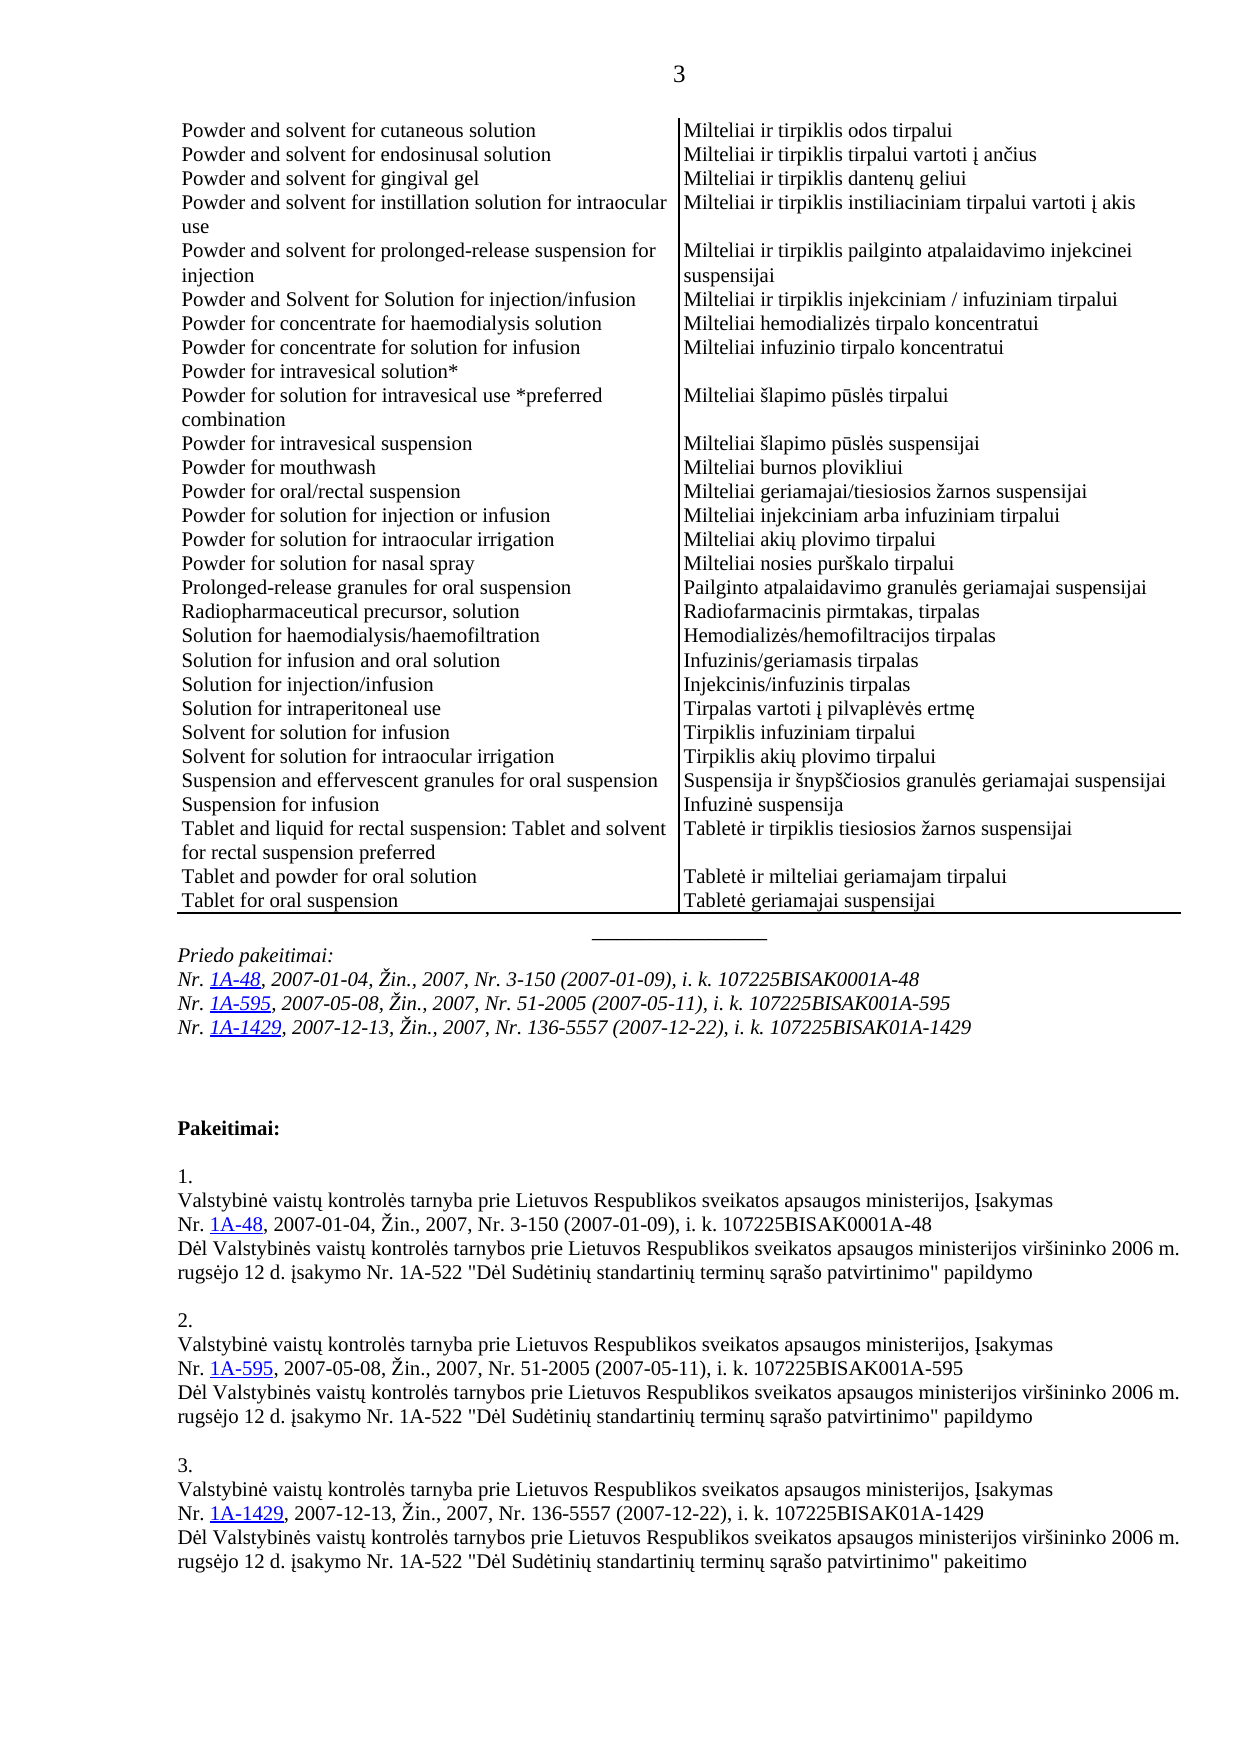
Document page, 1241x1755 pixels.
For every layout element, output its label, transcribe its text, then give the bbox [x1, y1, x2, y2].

table_cell Hemodializės/hemofiltracijos tirpalas [680, 624, 1181, 647]
text Dėl Valstybinės vaistų kontrolės tarnybos prie Lietuvos Respublikos sveikatos apsaugos ministerijos viršininko 2006 m. rugsėjo 12 d. įsakymo Nr. 1A-522 "Dėl Sudėtinių standartinių terminų sąrašo patvirtinimo" papildymo [177, 1380, 1181, 1428]
text Nr. 1A-1429, 2007-12-13, Žin., 2007, Nr. 136-5557 (2007-12-22), i. k. 107225BISAK01A-1429 [177, 1015, 1181, 1039]
table_cell Tablet and liquid for rectal suspension: Tablet and solvent for rectal suspension preferred [177, 816, 678, 864]
table_cell Tirpalas vartoti į pilvaplėvės ertmę [680, 696, 1181, 720]
table_cell Solution for intraperitoneal use [177, 696, 678, 720]
table_cell Powder for intravesical solution* [177, 359, 678, 383]
table_cell Tirpiklis akių plovimo tirpalui [680, 744, 1181, 768]
table_cell Injekcinis/infuzinis tirpalas [680, 672, 1181, 696]
table_cell Prolonged-release granules for oral suspension [177, 575, 678, 599]
table_cell Powder for solution for injection or infusion [177, 503, 678, 527]
table_cell Milteliai ir tirpiklis injekciniam / infuziniam tirpalui [680, 287, 1181, 311]
table_cell Milteliai ir tirpiklis tirpalui vartoti į ančius [680, 142, 1181, 166]
table_cell Solution for injection/infusion [177, 672, 678, 696]
text ______________ [177, 914, 1181, 942]
table_cell Milteliai hemodializės tirpalo koncentratui [680, 311, 1181, 335]
text Valstybinė vaistų kontrolės tarnyba prie Lietuvos Respublikos sveikatos apsaugos ministerijos, Įsakymas [177, 1477, 1181, 1501]
table_cell Infuzinis/geriamasis tirpalas [680, 648, 1181, 672]
text Valstybinė vaistų kontrolės tarnyba prie Lietuvos Respublikos sveikatos apsaugos ministerijos, Įsakymas [177, 1332, 1181, 1356]
table_cell Powder and solvent for gingival gel [177, 166, 678, 190]
table_cell Powder for solution for nasal spray [177, 551, 678, 575]
table_cell Solvent for solution for infusion [177, 720, 678, 744]
table_cell Powder for intravesical suspension [177, 431, 678, 455]
table_cell Milteliai šlapimo pūslės tirpalui [680, 383, 1181, 431]
table_cell Milteliai infuzinio tirpalo koncentratui [680, 335, 1181, 359]
table_cell Milteliai burnos plovikliui [680, 455, 1181, 479]
table_cell Powder and solvent for instillation solution for intraocular use [177, 190, 678, 238]
text Nr. 1A-595, 2007-05-08, Žin., 2007, Nr. 51-2005 (2007-05-11), i. k. 107225BISAK001A-595 [177, 991, 1181, 1015]
table_cell Milteliai geriamajai/tiesiosios žarnos suspensijai [680, 479, 1181, 503]
table_cell Powder and solvent for prolonged-release suspension for injection [177, 239, 678, 287]
table_cell Milteliai injekciniam arba infuziniam tirpalui [680, 503, 1181, 527]
table_cell Milteliai ir tirpiklis dantenų geliui [680, 166, 1181, 190]
text Dėl Valstybinės vaistų kontrolės tarnybos prie Lietuvos Respublikos sveikatos apsaugos ministerijos viršininko 2006 m. rugsėjo 12 d. įsakymo Nr. 1A-522 "Dėl Sudėtinių standartinių terminų sąrašo patvirtinimo" papildymo [177, 1236, 1181, 1284]
table_cell Milteliai nosies purškalo tirpalui [680, 551, 1181, 575]
table_cell Powder and solvent for endosinusal solution [177, 142, 678, 166]
table_cell Suspensija ir šnypščiosios granulės geriamajai suspensijai [680, 768, 1181, 792]
table_cell Powder for concentrate for solution for infusion [177, 335, 678, 359]
text 3. [177, 1452, 1181, 1477]
table_cell Tablet and powder for oral solution [177, 864, 678, 888]
text 2. [177, 1308, 1181, 1332]
table_cell Powder for solution for intraocular irrigation [177, 527, 678, 551]
text Priedo pakeitimai: [177, 942, 1181, 967]
table_cell Solution for infusion and oral solution [177, 648, 678, 672]
table_cell Solvent for solution for intraocular irrigation [177, 744, 678, 768]
text Nr. 1A-48, 2007-01-04, Žin., 2007, Nr. 3-150 (2007-01-09), i. k. 107225BISAK0001A-48 [177, 1212, 1181, 1236]
table_cell Tablet for oral suspension [177, 888, 678, 912]
text Nr. 1A-48, 2007-01-04, Žin., 2007, Nr. 3-150 (2007-01-09), i. k. 107225BISAK0001A-48 [177, 967, 1181, 991]
table_cell Solution for haemodialysis/haemofiltration [177, 624, 678, 647]
table_cell Tabletė geriamajai suspensijai [680, 888, 1181, 912]
table_cell Tirpiklis infuziniam tirpalui [680, 720, 1181, 744]
text 1. [177, 1164, 1181, 1188]
table_cell Milteliai ir tirpiklis odos tirpalui [680, 118, 1181, 142]
table_cell Milteliai ir tirpiklis instiliaciniam tirpalui vartoti į akis [680, 190, 1181, 238]
table_cell Powder and solvent for cutaneous solution [177, 118, 678, 142]
table_cell [680, 359, 1181, 383]
text Nr. 1A-1429, 2007-12-13, Žin., 2007, Nr. 136-5557 (2007-12-22), i. k. 107225BISAK01A-1429 [177, 1501, 1181, 1525]
table_cell Powder for concentrate for haemodialysis solution [177, 311, 678, 335]
table_cell Suspension and effervescent granules for oral suspension [177, 768, 678, 792]
table_cell Powder for oral/rectal suspension [177, 479, 678, 503]
table_cell Tabletė ir tirpiklis tiesiosios žarnos suspensijai [680, 816, 1181, 864]
table_cell Infuzinė suspensija [680, 792, 1181, 816]
text Nr. 1A-595, 2007-05-08, Žin., 2007, Nr. 51-2005 (2007-05-11), i. k. 107225BISAK001A-595 [177, 1356, 1181, 1380]
table_cell Powder for mouthwash [177, 455, 678, 479]
table_cell Suspension for infusion [177, 792, 678, 816]
table_cell Radiopharmaceutical precursor, solution [177, 599, 678, 623]
table_cell Powder and Solvent for Solution for injection/infusion [177, 287, 678, 311]
table_cell Milteliai ir tirpiklis pailginto atpalaidavimo injekcinei suspensijai [680, 239, 1181, 287]
text Dėl Valstybinės vaistų kontrolės tarnybos prie Lietuvos Respublikos sveikatos apsaugos ministerijos viršininko 2006 m. rugsėjo 12 d. įsakymo Nr. 1A-522 "Dėl Sudėtinių standartinių terminų sąrašo patvirtinimo" pakeitimo [177, 1525, 1181, 1573]
table_cell Tabletė ir milteliai geriamajam tirpalui [680, 864, 1181, 888]
table_cell Powder for solution for intravesical use *preferred combination [177, 383, 678, 431]
text Valstybinė vaistų kontrolės tarnyba prie Lietuvos Respublikos sveikatos apsaugos ministerijos, Įsakymas [177, 1188, 1181, 1212]
table_cell Pailginto atpalaidavimo granulės geriamajai suspensijai [680, 575, 1181, 599]
text Pakeitimai: [177, 1116, 1181, 1140]
table_cell Radiofarmacinis pirmtakas, tirpalas [680, 599, 1181, 623]
table_cell Milteliai akių plovimo tirpalui [680, 527, 1181, 551]
table_cell Milteliai šlapimo pūslės suspensijai [680, 431, 1181, 455]
